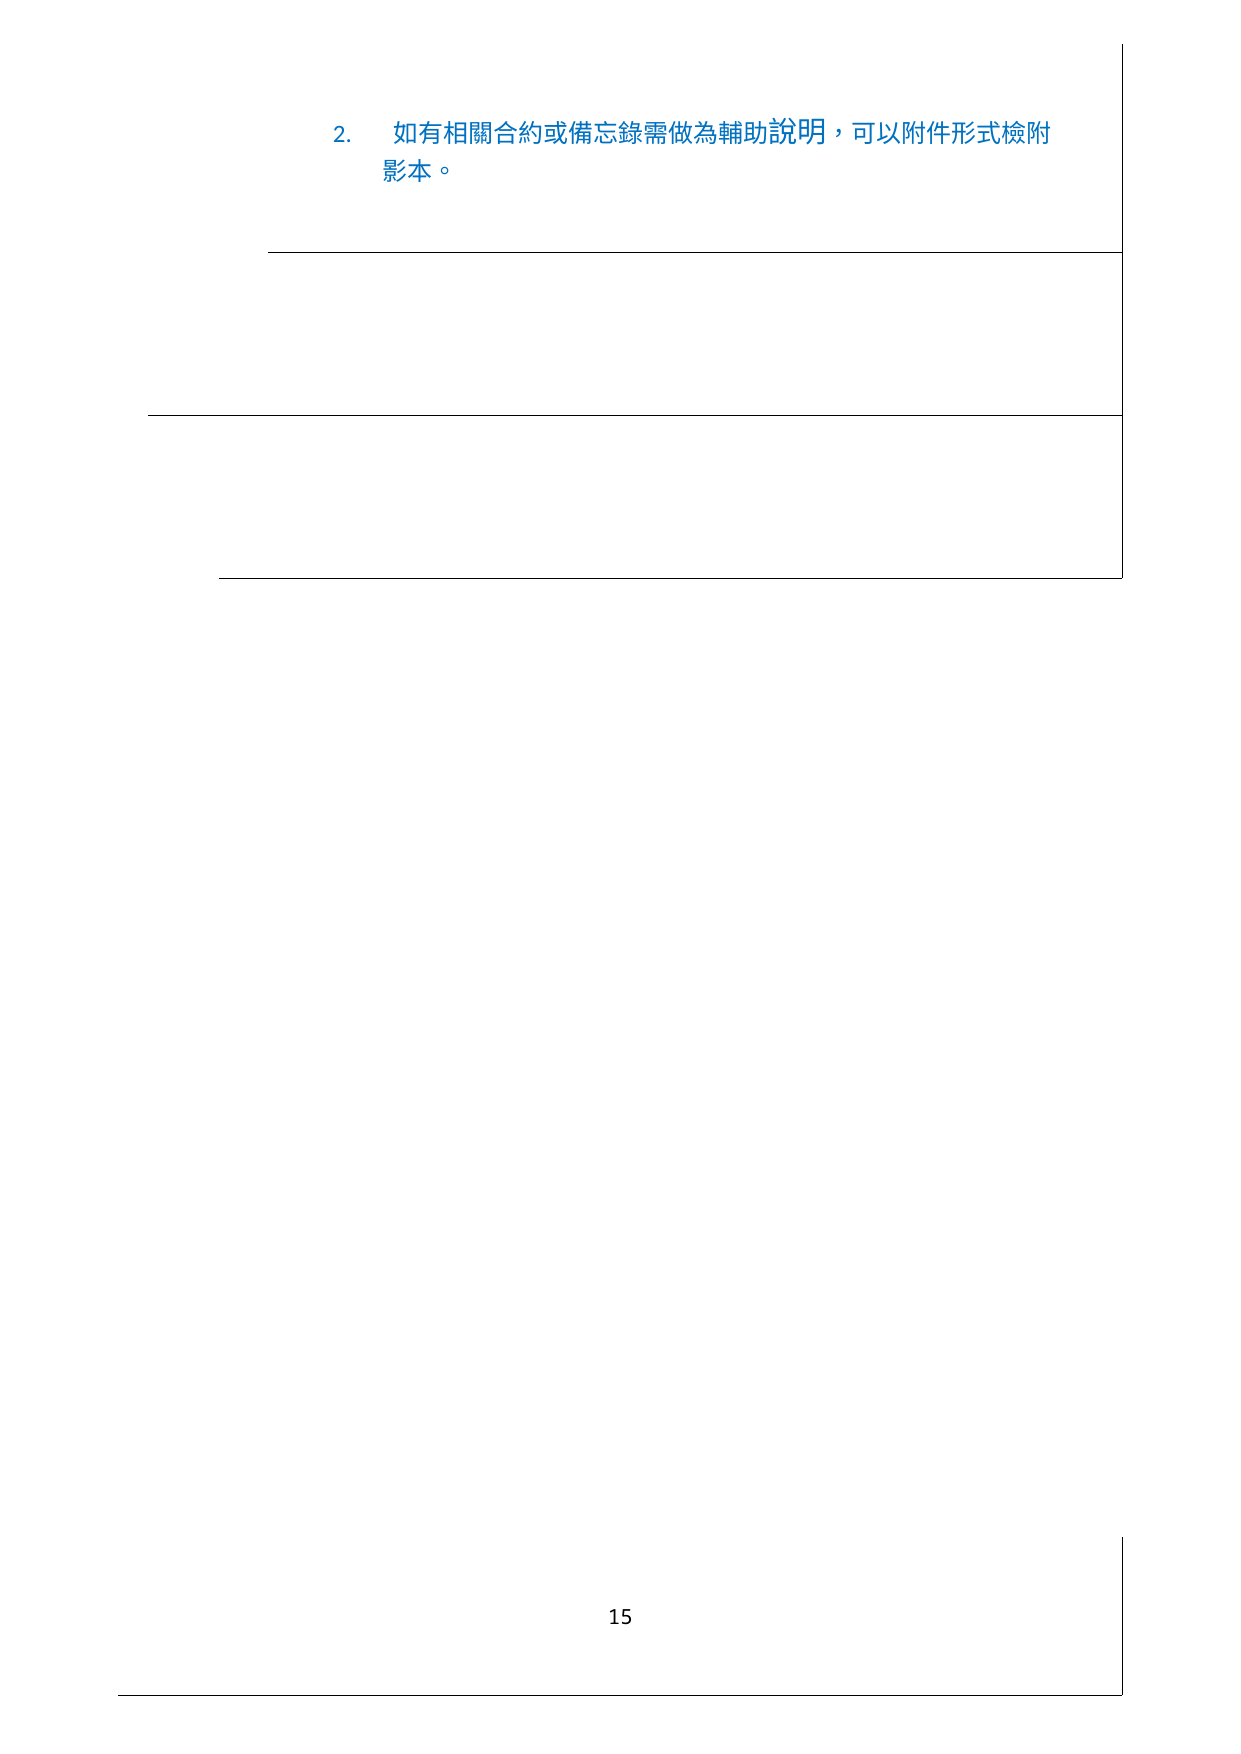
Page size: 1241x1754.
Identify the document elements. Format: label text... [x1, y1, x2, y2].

list 如有相關合約或備忘錄需做為輔助說明，可以附件形式檢附影本。 [268, 44, 1122, 252]
